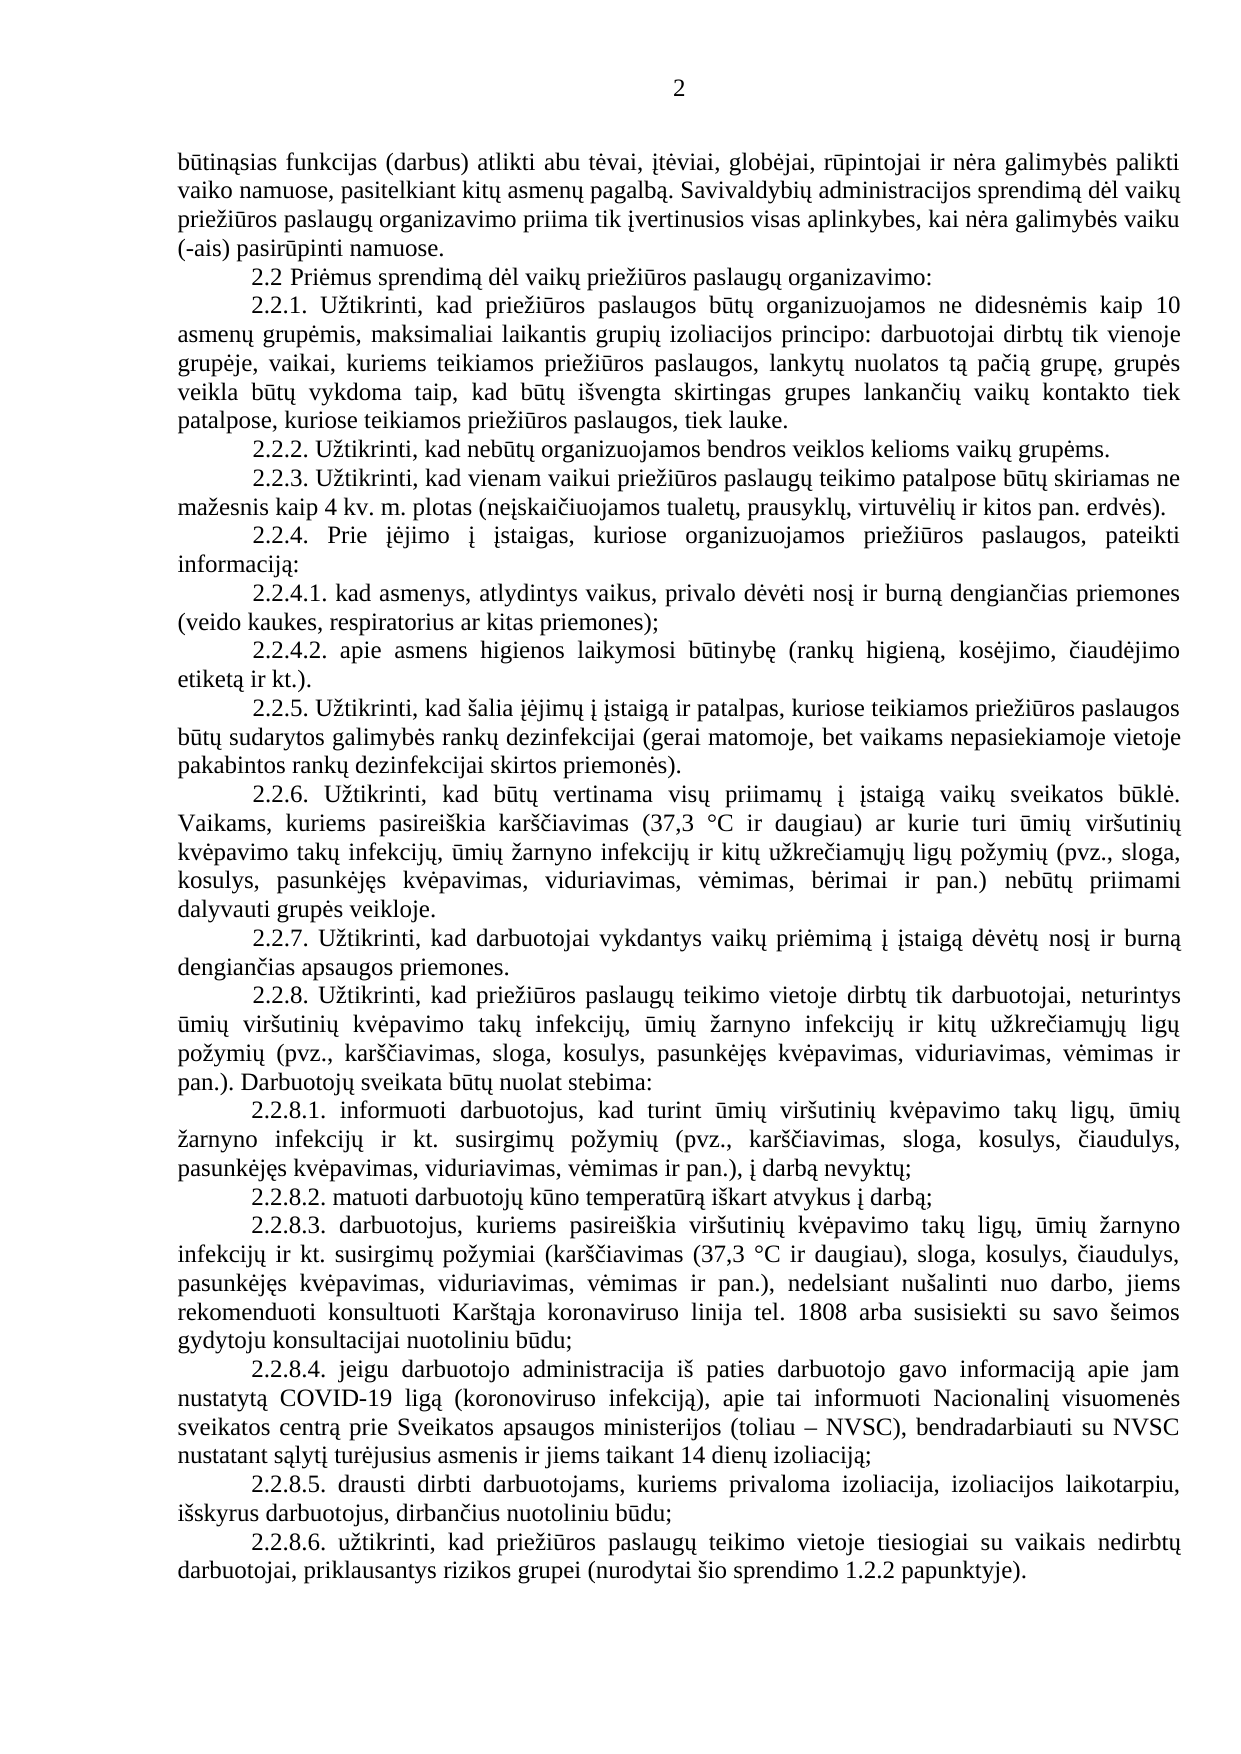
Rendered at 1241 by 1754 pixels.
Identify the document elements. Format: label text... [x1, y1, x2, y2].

text 2.2.8.1. informuoti darbuotojus, kad turint ūmių viršutinių kvėpavimo takų ligų, ūmių žarnyno infekcijų ir kt. susirgimų požymių (pvz., karščiavimas, sloga, kosulys, čiaudulys, pasunkėjęs kvėpavimas, viduriavimas, vėmimas ir pan.), į darbą nevyktų; [177, 1096, 1181, 1182]
text 2.2.1. Užtikrinti, kad priežiūros paslaugos būtų organizuojamos ne didesnėmis kaip 10 asmenų grupėmis, maksimaliai laikantis grupių izoliacijos principo: darbuotojai dirbtų tik vienoje grupėje, vaikai, kuriems teikiamos priežiūros paslaugos, lankytų nuolatos tą pačią grupę, grupės veikla būtų vykdoma taip, kad būtų išvengta skirtingas grupes lankančių vaikų kontakto tiek patalpose, kuriose teikiamos priežiūros paslaugos, tiek lauke. [177, 291, 1181, 434]
text 2.2.8.6. užtikrinti, kad priežiūros paslaugų teikimo vietoje tiesiogiai su vaikais nedirbtų darbuotojai, priklausantys rizikos grupei (nurodytai šio sprendimo 1.2.2 papunktyje). [177, 1527, 1181, 1584]
text 2.2.7. Užtikrinti, kad darbuotojai vykdantys vaikų priėmimą į įstaigą dėvėtų nosį ir burną dengiančias apsaugos priemones. [177, 923, 1181, 981]
text 2.2.4.2. apie asmens higienos laikymosi būtinybę (rankų higieną, kosėjimo, čiaudėjimo etiketą ir kt.). [177, 636, 1181, 693]
text 2.2.4. Prie įėjimo į įstaigas, kuriose organizuojamos priežiūros paslaugos, pateikti informaciją: [177, 521, 1181, 578]
text 2.2.8.2. matuoti darbuotojų kūno temperatūrą iškart atvykus į darbą; [177, 1182, 1181, 1211]
text būtinąsias funkcijas (darbus) atlikti abu tėvai, įtėviai, globėjai, rūpintojai ir nėra galimybės palikti vaiko namuose, pasitelkiant kitų asmenų pagalbą. Savivaldybių administracijos sprendimą dėl vaikų priežiūros paslaugų organizavimo priima tik įvertinusios visas aplinkybes, kai nėra galimybės vaiku (-ais) pasirūpinti namuose. [177, 147, 1181, 262]
text 2.2.2. Užtikrinti, kad nebūtų organizuojamos bendros veiklos kelioms vaikų grupėms. [177, 434, 1181, 463]
text 2.2.8.5. drausti dirbti darbuotojams, kuriems privaloma izoliacija, izoliacijos laikotarpiu, išskyrus darbuotojus, dirbančius nuotoliniu būdu; [177, 1469, 1181, 1527]
text 2.2 Priėmus sprendimą dėl vaikų priežiūros paslaugų organizavimo: [215, 262, 1181, 291]
text 2.2.8.3. darbuotojus, kuriems pasireiškia viršutinių kvėpavimo takų ligų, ūmių žarnyno infekcijų ir kt. susirgimų požymiai (karščiavimas (37,3 °C ir daugiau), sloga, kosulys, čiaudulys, pasunkėjęs kvėpavimas, viduriavimas, vėmimas ir pan.), nedelsiant nušalinti nuo darbo, jiems rekomenduoti konsultuoti Karštąja koronaviruso linija tel. 1808 arba susisiekti su savo šeimos gydytoju konsultacijai nuotoliniu būdu; [177, 1211, 1181, 1354]
text 2.2.4.1. kad asmenys, atlydintys vaikus, privalo dėvėti nosį ir burną dengiančias priemones (veido kaukes, respiratorius ar kitas priemones); [177, 578, 1181, 636]
text 2.2.8.4. jeigu darbuotojo administracija iš paties darbuotojo gavo informaciją apie jam nustatytą COVID-19 ligą (koronoviruso infekciją), apie tai informuoti Nacionalinį visuomenės sveikatos centrą prie Sveikatos apsaugos ministerijos (toliau – NVSC), bendradarbiauti su NVSC nustatant sąlytį turėjusius asmenis ir jiems taikant 14 dienų izoliaciją; [177, 1354, 1181, 1469]
text 2.2.8. Užtikrinti, kad priežiūros paslaugų teikimo vietoje dirbtų tik darbuotojai, neturintys ūmių viršutinių kvėpavimo takų infekcijų, ūmių žarnyno infekcijų ir kitų užkrečiamųjų ligų požymių (pvz., karščiavimas, sloga, kosulys, pasunkėjęs kvėpavimas, viduriavimas, vėmimas ir pan.). Darbuotojų sveikata būtų nuolat stebima: [177, 981, 1181, 1096]
text 2.2.5. Užtikrinti, kad šalia įėjimų į įstaigą ir patalpas, kuriose teikiamos priežiūros paslaugos būtų sudarytos galimybės rankų dezinfekcijai (gerai matomoje, bet vaikams nepasiekiamoje vietoje pakabintos rankų dezinfekcijai skirtos priemonės). [177, 693, 1181, 779]
text 2.2.6. Užtikrinti, kad būtų vertinama visų priimamų į įstaigą vaikų sveikatos būklė. Vaikams, kuriems pasireiškia karščiavimas (37,3 °C ir daugiau) ar kurie turi ūmių viršutinių kvėpavimo takų infekcijų, ūmių žarnyno infekcijų ir kitų užkrečiamųjų ligų požymių (pvz., sloga, kosulys, pasunkėjęs kvėpavimas, viduriavimas, vėmimas, bėrimai ir pan.) nebūtų priimami dalyvauti grupės veikloje. [177, 779, 1181, 923]
text 2.2.3. Užtikrinti, kad vienam vaikui priežiūros paslaugų teikimo patalpose būtų skiriamas ne mažesnis kaip 4 kv. m. plotas (neįskaičiuojamos tualetų, prausyklų, virtuvėlių ir kitos pan. erdvės). [177, 463, 1181, 521]
